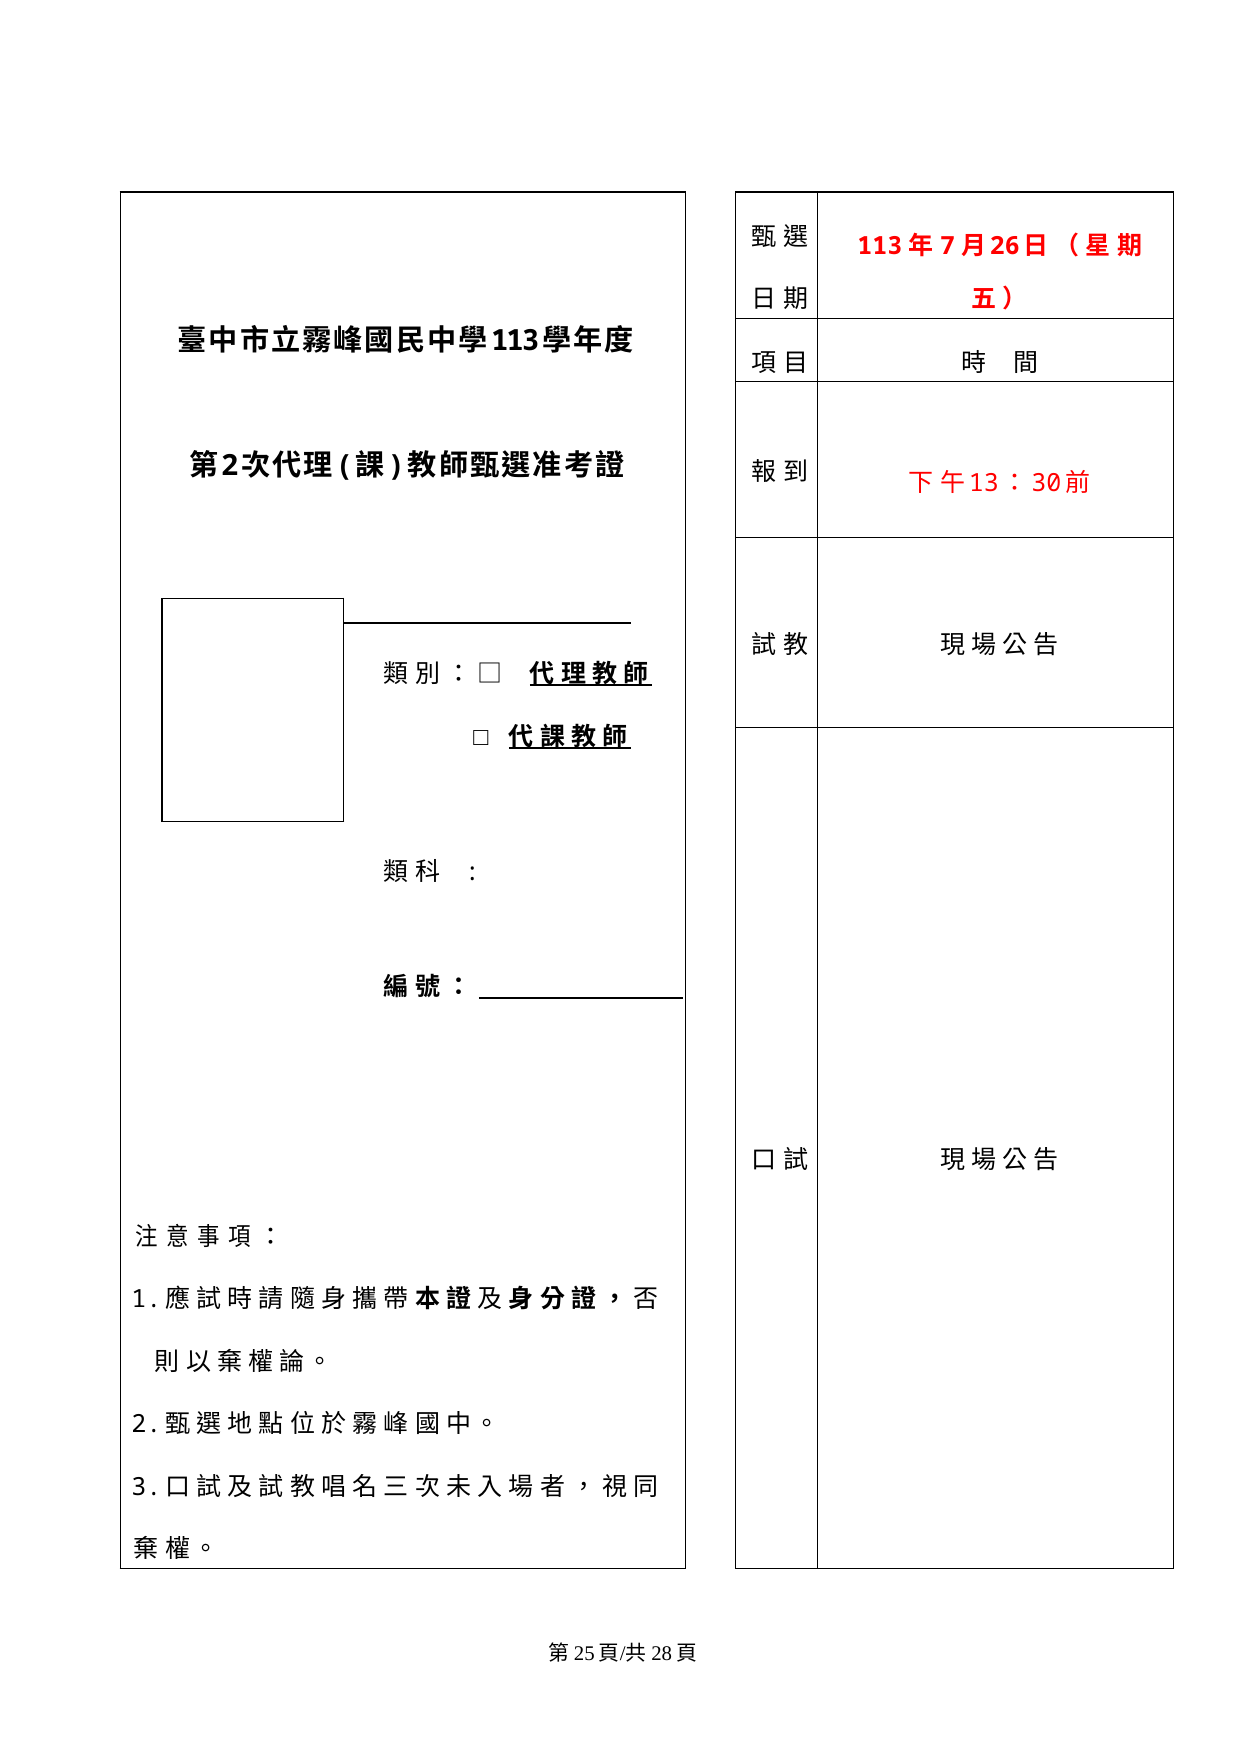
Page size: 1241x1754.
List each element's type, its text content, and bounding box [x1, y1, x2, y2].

table_cell 試教 [736, 538, 817, 727]
table_cell 時 間 [818, 319, 1173, 381]
table_header [686, 191, 735, 1567]
table_cell 報到 [736, 382, 817, 537]
table_header 113年7月26日（星期五） [818, 193, 1173, 317]
table_cell 現場公告 [818, 728, 1173, 1567]
table_cell 口試 [736, 728, 817, 1567]
table_header 甄選 日期 [736, 193, 817, 317]
table_cell 下午13：30前 [818, 382, 1173, 537]
table_header 臺中市立霧峰國民中學113學年度 第2次代理(課)教師甄選准考證 姓名： 類別：□ 代理教師 □ 代課教師 類科 : 編號： 注意事項： 1.應試時請隨身攜帶本證及身分證，否則以棄權論。 2.甄選地點位於霧峰國中。 3.口試及試教唱名三次未入場者，視同棄權。 [121, 193, 685, 1567]
table_cell 現場公告 [818, 538, 1173, 727]
table_cell 項目 [736, 319, 817, 381]
